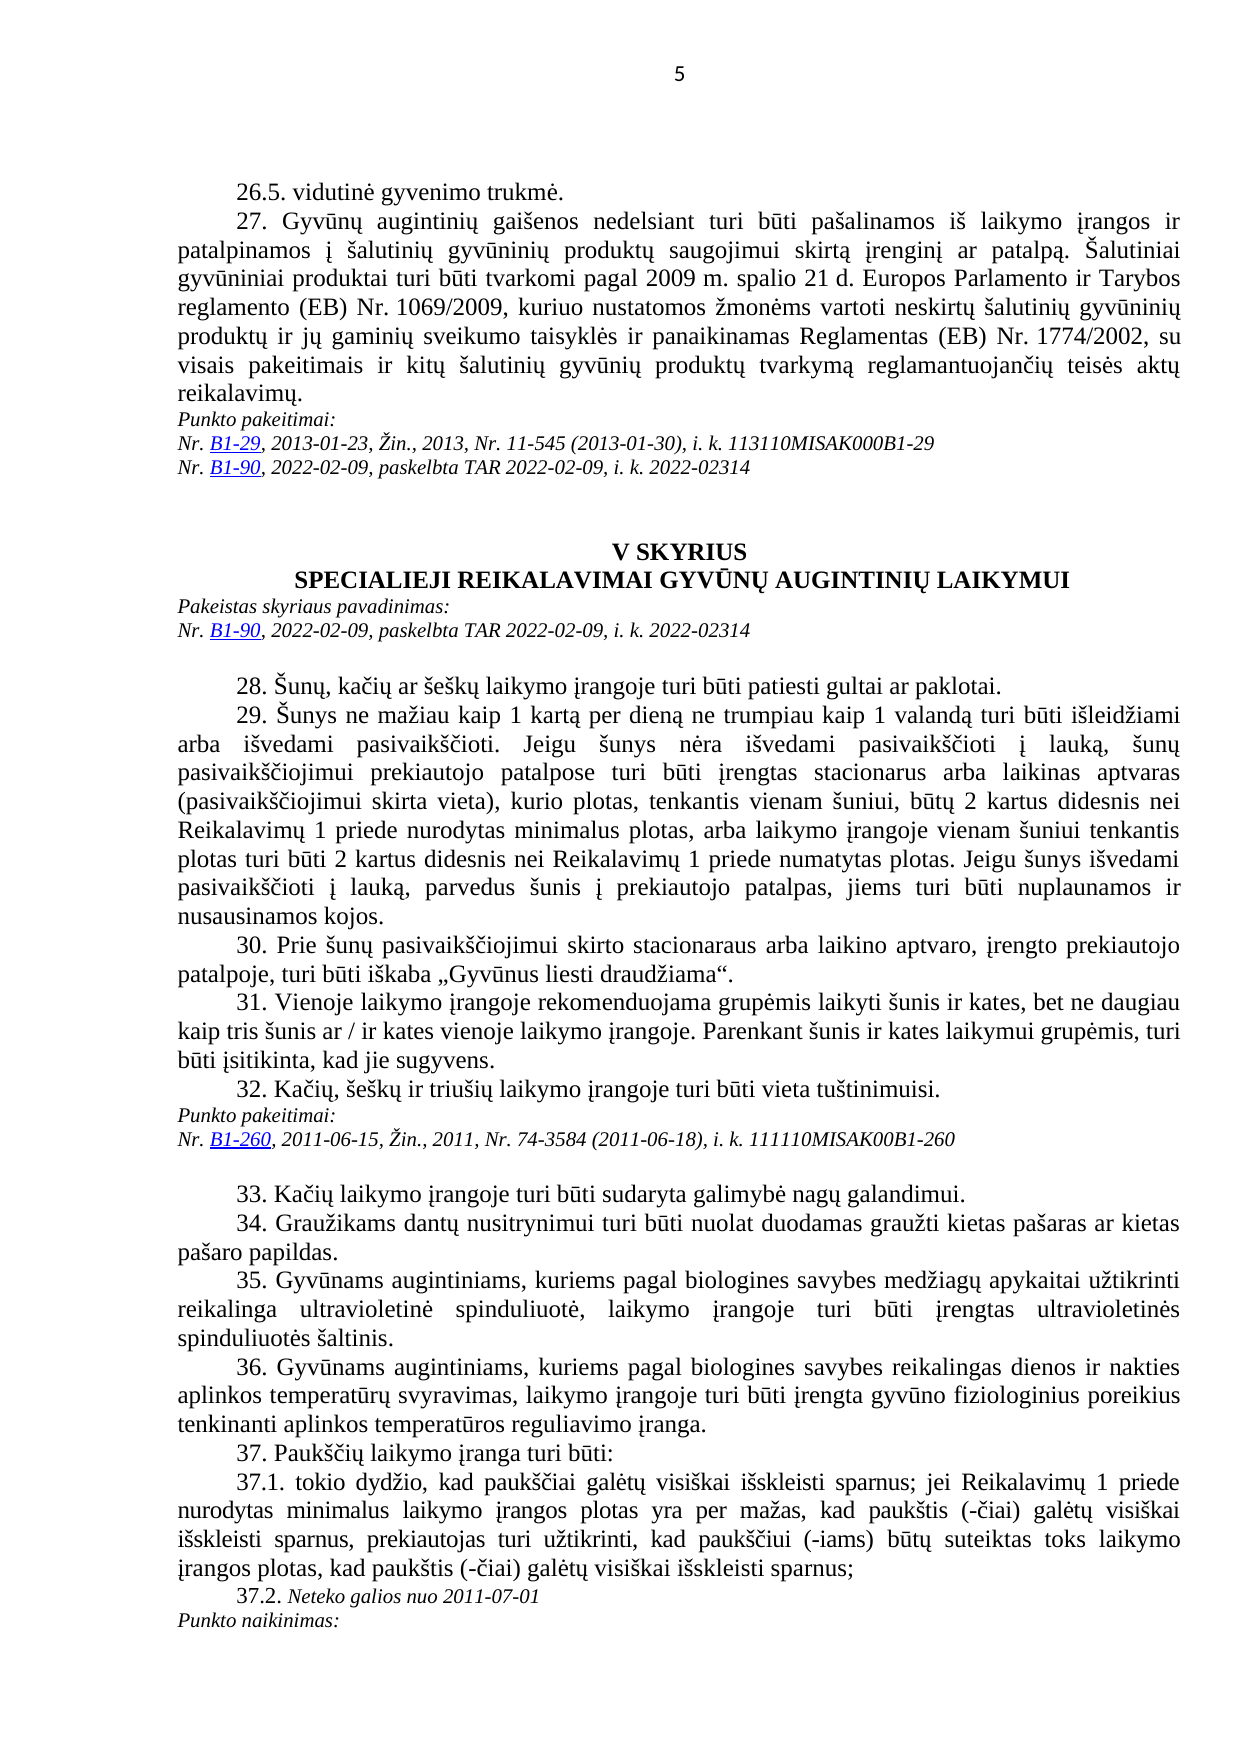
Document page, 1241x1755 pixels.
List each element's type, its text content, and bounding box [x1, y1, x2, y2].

text 35. Gyvūnams augintiniams, kuriems pagal biologines savybes medžiagų apykaitai užtikrinti reikalinga ultravioletinė spinduliuotė, laikymo įrangoje turi būti įrengtas ultravioletinės spinduliuotės šaltinis. [177, 1266, 1181, 1352]
text Punkto pakeitimai: [177, 407, 1181, 431]
text 37.2. Neteko galios nuo 2011-07-01 [177, 1582, 1181, 1608]
text 37. Paukščių laikymo įranga turi būti: [177, 1438, 1181, 1467]
text Punkto pakeitimai: [177, 1102, 1181, 1127]
text 28. Šunų, kačių ar šeškų laikymo įrangoje turi būti patiesti gultai ar paklotai. [177, 671, 1181, 700]
text 30. Prie šunų pasivaikščiojimui skirto stacionaraus arba laikino aptvaro, įrengto prekiautojo patalpoje, turi būti iškaba „Gyvūnus liesti draudžiama“. [177, 930, 1181, 987]
text 34. Graužikams dantų nusitrynimui turi būti nuolat duodamas graužti kietas pašaras ar kietas pašaro papildas. [177, 1208, 1181, 1266]
text Punkto naikinimas: [177, 1608, 1181, 1632]
text Nr. B1-90, 2022-02-09, paskelbta TAR 2022-02-09, i. k. 2022-02314 [177, 618, 1181, 642]
text Nr. B1-29, 2013-01-23, Žin., 2013, Nr. 11-545 (2013-01-30), i. k. 113110MISAK000B1-29 [177, 431, 1181, 455]
text 37.1. tokio dydžio, kad paukščiai galėtų visiškai išskleisti sparnus; jei Reikalavimų 1 priede nurodytas minimalus laikymo įrangos plotas yra per mažas, kad paukštis (-čiai) galėtų visiškai išskleisti sparnus, prekiautojas turi užtikrinti, kad paukščiui (-iams) būtų suteiktas toks laikymo įrangos plotas, kad paukštis (-čiai) galėtų visiškai išskleisti sparnus; [177, 1467, 1181, 1582]
text V SKYRIUS SPECIALIEJI REIKALAVIMAI GYVŪNŲ AUGINTINIŲ LAIKYMUI [177, 537, 1181, 594]
text 36. Gyvūnams augintiniams, kuriems pagal biologines savybes reikalingas dienos ir nakties aplinkos temperatūrų svyravimas, laikymo įrangoje turi būti įrengta gyvūno fiziologinius poreikius tenkinanti aplinkos temperatūros reguliavimo įranga. [177, 1352, 1181, 1438]
text Nr. B1-260, 2011-06-15, Žin., 2011, Nr. 74-3584 (2011-06-18), i. k. 111110MISAK00B1-260 [177, 1127, 1181, 1151]
text Pakeistas skyriaus pavadinimas: [177, 594, 1181, 618]
text 27. Gyvūnų augintinių gaišenos nedelsiant turi būti pašalinamos iš laikymo įrangos ir patalpinamos į šalutinių gyvūninių produktų saugojimui skirtą įrenginį ar patalpą. Šalutiniai gyvūniniai produktai turi būti tvarkomi pagal 2009 m. spalio 21 d. Europos Parlamento ir Tarybos reglamento (EB) Nr. 1069/2009, kuriuo nustatomos žmonėms vartoti neskirtų šalutinių gyvūninių produktų ir jų gaminių sveikumo taisyklės ir panaikinamas Reglamentas (EB) Nr. 1774/2002, su visais pakeitimais ir kitų šalutinių gyvūnių produktų tvarkymą reglamantuojančių teisės aktų reikalavimų. [177, 206, 1181, 407]
text 32. Kačių, šeškų ir triušių laikymo įrangoje turi būti vieta tuštinimuisi. [177, 1074, 1181, 1102]
text Nr. B1-90, 2022-02-09, paskelbta TAR 2022-02-09, i. k. 2022-02314 [177, 455, 1181, 479]
text 33. Kačių laikymo įrangoje turi būti sudaryta galimybė nagų galandimui. [177, 1179, 1181, 1208]
text 26.5. vidutinė gyvenimo trukmė. [177, 177, 1181, 206]
text 31. Vienoje laikymo įrangoje rekomenduojama grupėmis laikyti šunis ir kates, bet ne daugiau kaip tris šunis ar / ir kates vienoje laikymo įrangoje. Parenkant šunis ir kates laikymui grupėmis, turi būti įsitikinta, kad jie sugyvens. [177, 987, 1181, 1074]
text 29. Šunys ne mažiau kaip 1 kartą per dieną ne trumpiau kaip 1 valandą turi būti išleidžiami arba išvedami pasivaikščioti. Jeigu šunys nėra išvedami pasivaikščioti į lauką, šunų pasivaikščiojimui prekiautojo patalpose turi būti įrengtas stacionarus arba laikinas aptvaras (pasivaikščiojimui skirta vieta), kurio plotas, tenkantis vienam šuniui, būtų 2 kartus didesnis nei Reikalavimų 1 priede nurodytas minimalus plotas, arba laikymo įrangoje vienam šuniui tenkantis plotas turi būti 2 kartus didesnis nei Reikalavimų 1 priede numatytas plotas. Jeigu šunys išvedami pasivaikščioti į lauką, parvedus šunis į prekiautojo patalpas, jiems turi būti nuplaunamos ir nusausinamos kojos. [177, 700, 1181, 930]
